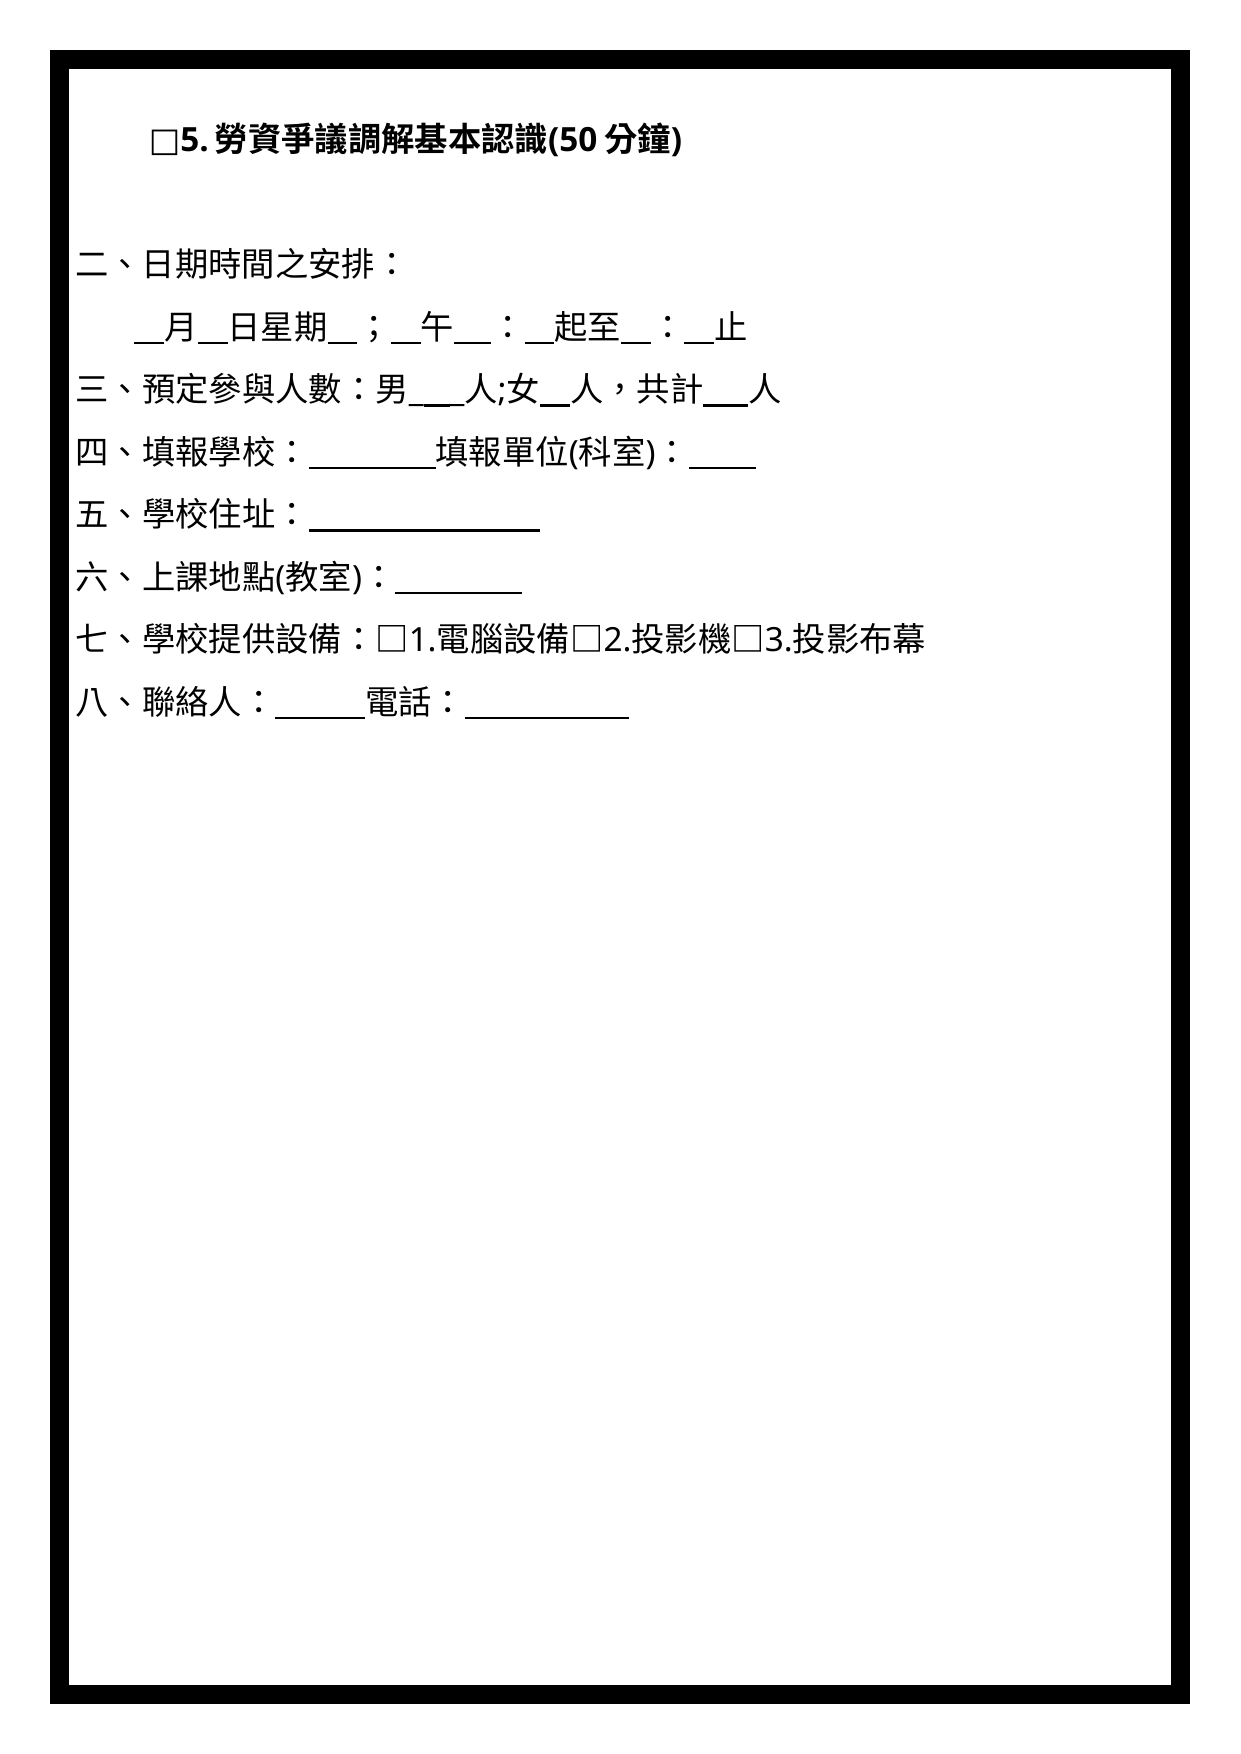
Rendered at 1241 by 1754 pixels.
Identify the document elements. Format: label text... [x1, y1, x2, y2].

text 八、聯絡人： 電話： [75, 658, 1165, 721]
text 四、填報學校： 填報單位(科室)： [75, 408, 1165, 471]
text 七、學校提供設備：□1.電腦設備□2.投影機□3.投影布幕 [75, 596, 1165, 658]
text 二、日期時間之安排： [75, 221, 1165, 283]
text 月 日星期 ； 午 ： 起至 ： 止 [134, 283, 1165, 346]
text □5. 勞資爭議調解基本認識(50分鐘) [149, 96, 1165, 158]
text 三、預定參與人數：男_ _人;女 人，共計 人 [75, 346, 1165, 408]
text 六、上課地點(教室)： [75, 533, 1165, 596]
text 五、學校住址： [75, 471, 1165, 533]
